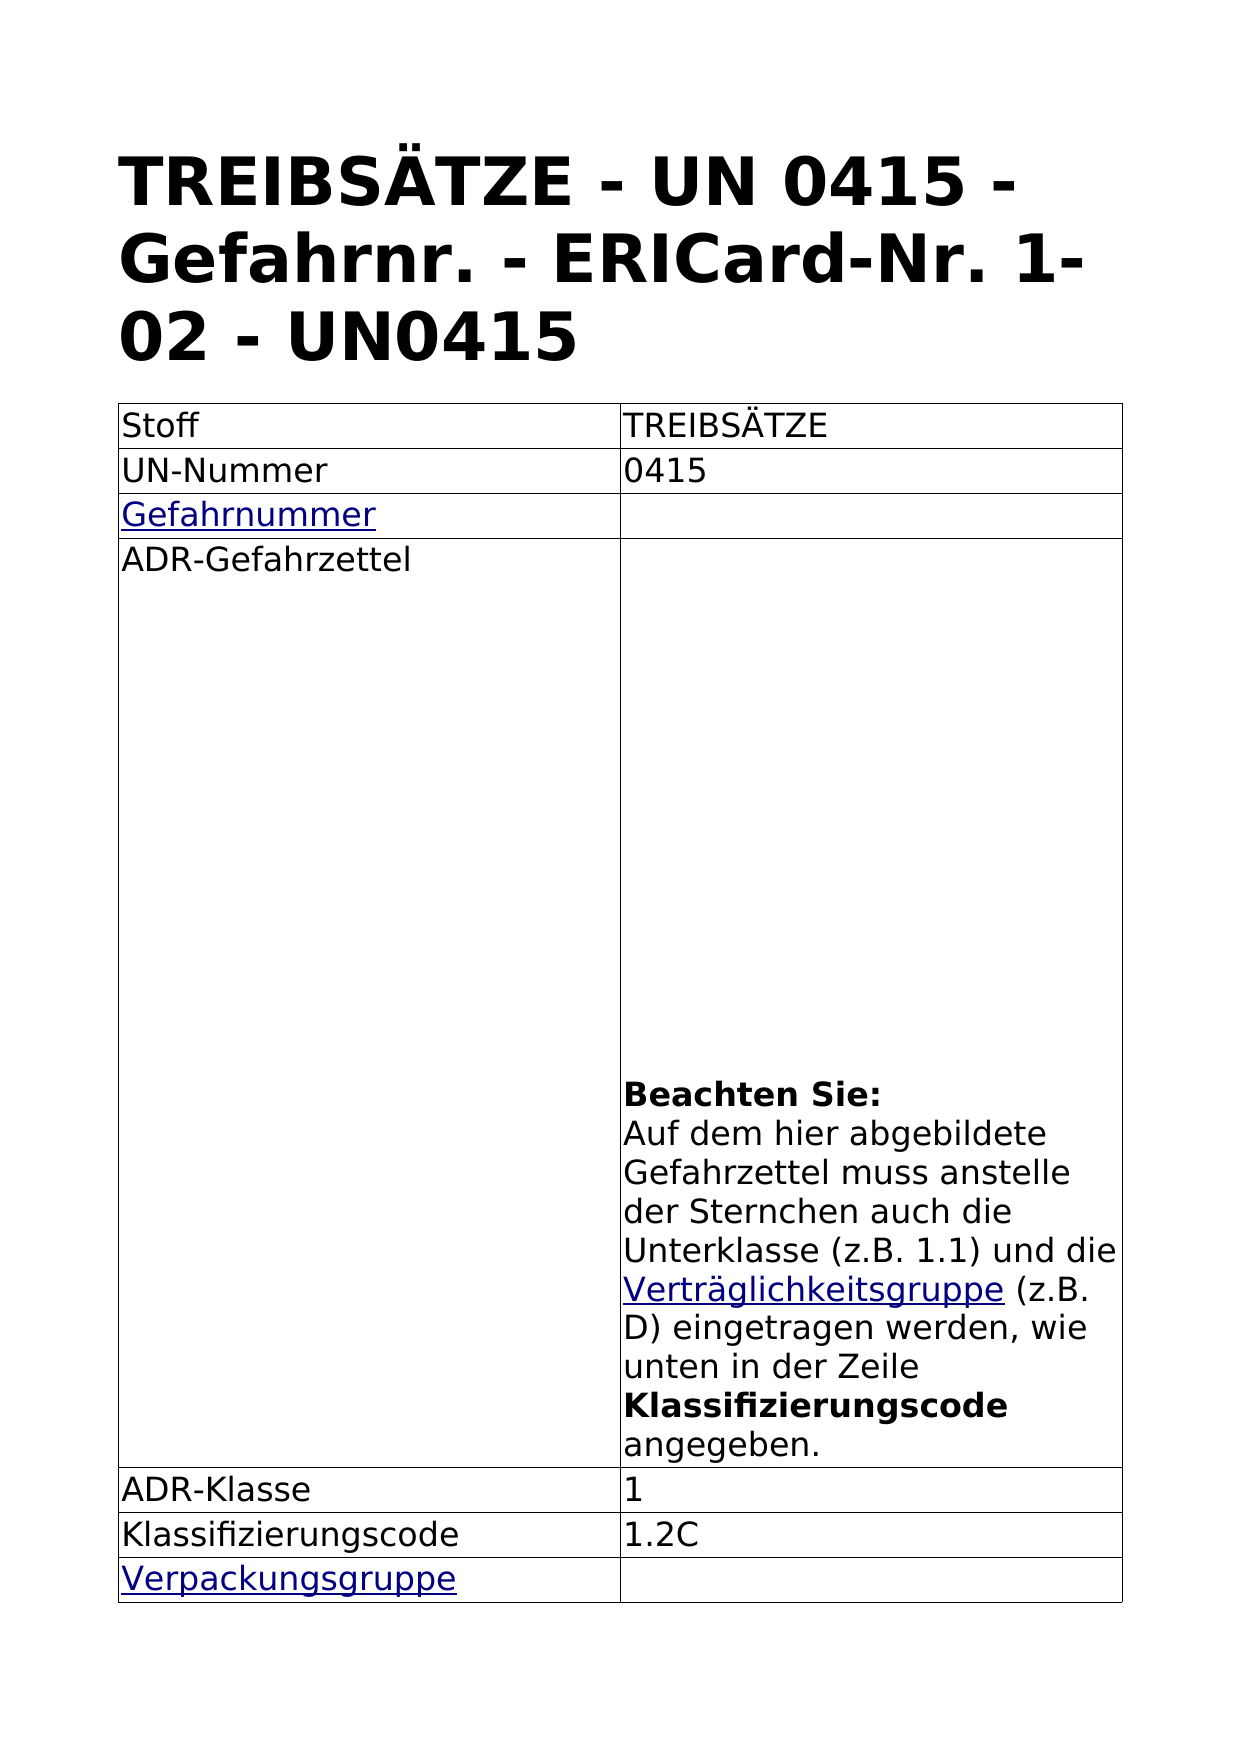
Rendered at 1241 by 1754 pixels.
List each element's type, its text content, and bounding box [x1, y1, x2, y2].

subtitle TREIBSÄTZE - UN 0415 - Gefahrnr. - ERICard-Nr. 1-02 - UN0415 [118, 143, 1122, 376]
table_cell ADR-Klasse [119, 1468, 620, 1512]
table_cell 0415 [621, 449, 1122, 493]
table_header Stoff [119, 404, 620, 448]
table_cell Beachten Sie: Auf dem hier abgebildete Gefahrzettel muss anstelle der Sternchen auch die Unterklasse (z.B. 1.1) und die Verträglichkeitsgruppe (z.B. D) eingetragen werden, wie unten in der Zeile Klassifizierungscode angegeben. [621, 539, 1122, 1467]
table_cell Klassifizierungscode [119, 1513, 620, 1557]
table_cell Verpackungsgruppe [119, 1558, 620, 1602]
table_cell Gefahrnummer [119, 494, 620, 538]
table_header TREIBSÄTZE [621, 404, 1122, 448]
table_cell [621, 1558, 1122, 1602]
table_cell [621, 494, 1122, 538]
table_cell 1 [621, 1468, 1122, 1512]
table_cell 1.2C [621, 1513, 1122, 1557]
table_cell UN-Nummer [119, 449, 620, 493]
table_cell ADR-Gefahrzettel [119, 539, 620, 1467]
